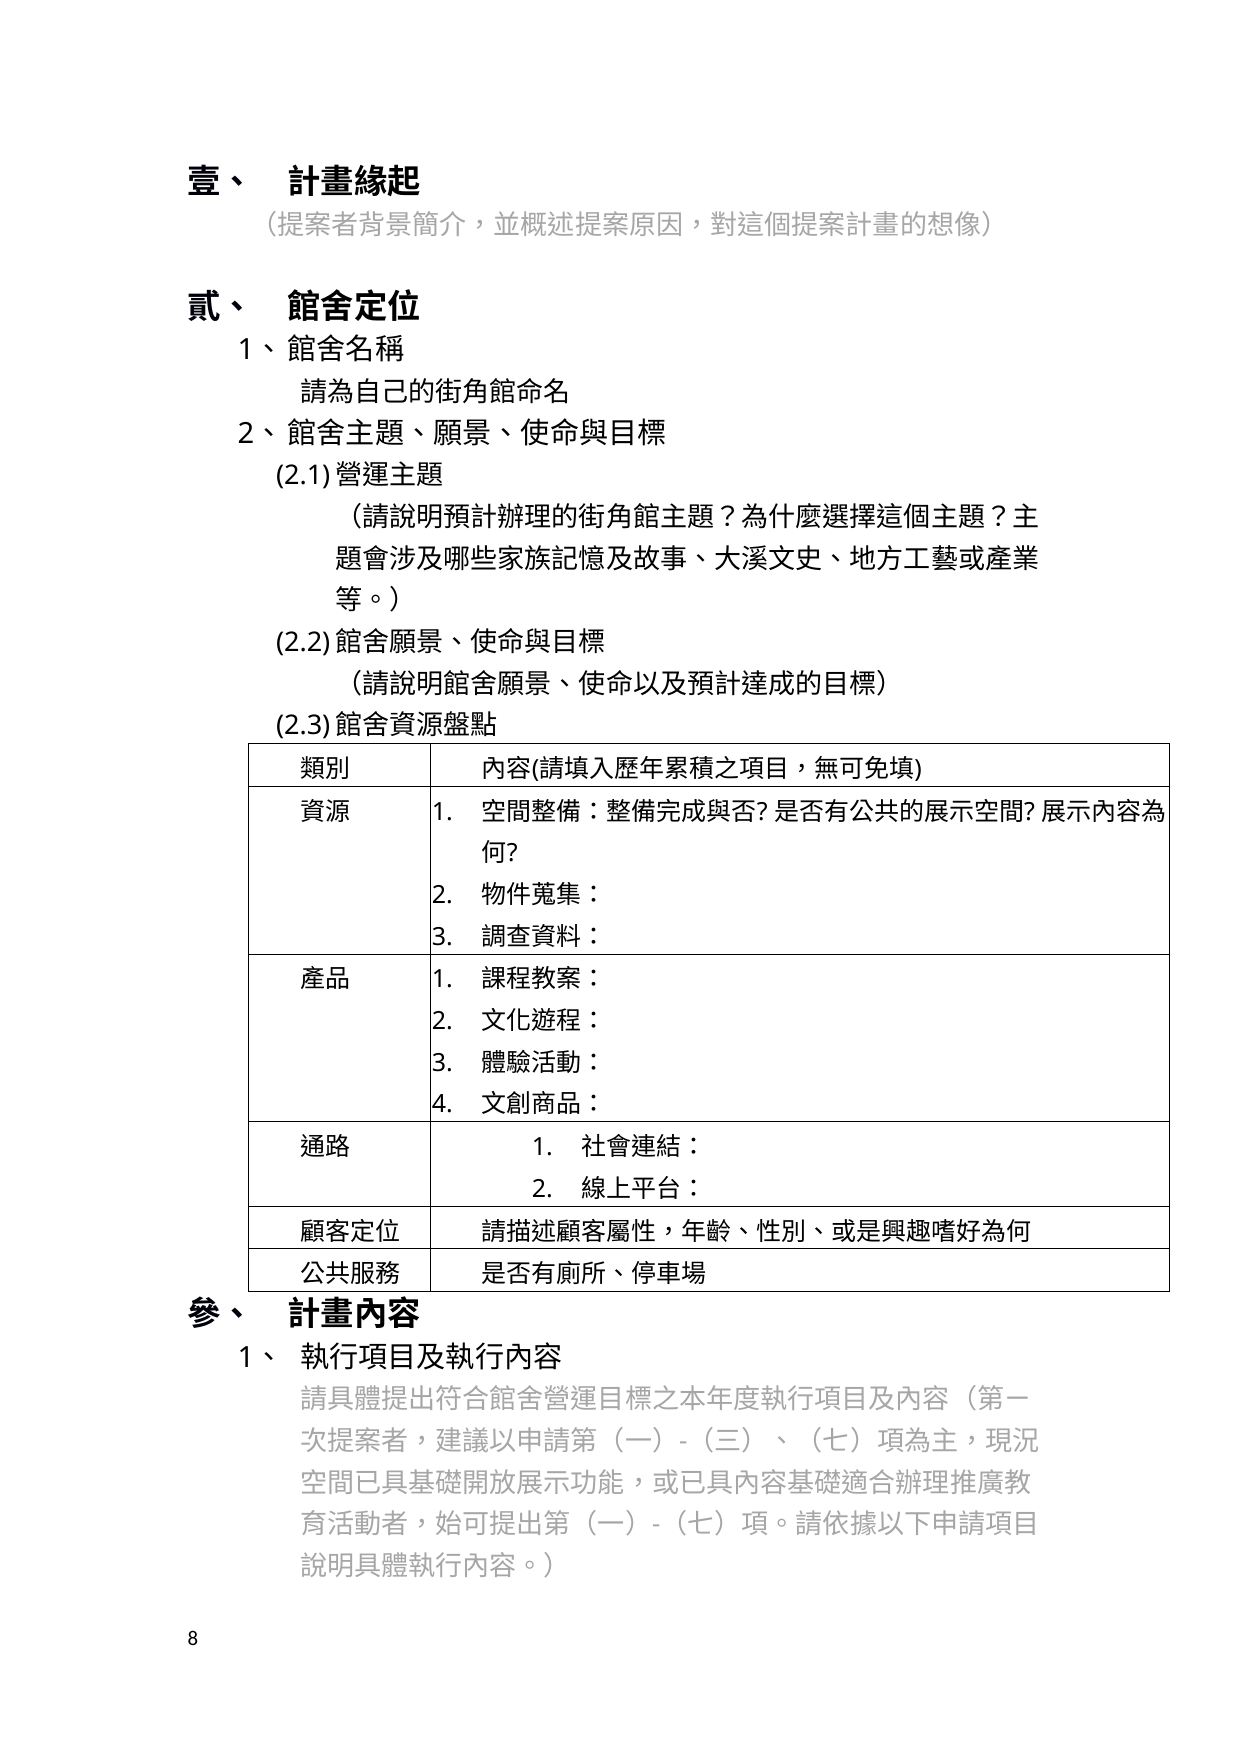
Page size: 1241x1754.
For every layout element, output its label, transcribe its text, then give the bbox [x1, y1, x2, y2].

list 館舍名稱 [237, 326, 1053, 368]
list 館舍定位 [187, 285, 1053, 326]
text （請說明預計辦理的街角館主題？為什麼選擇這個主題？主題會涉及哪些家族記憶及故事、大溪文史、地方工藝或產業等。） [335, 493, 1053, 618]
table_cell 社會連結： 線上平台： [431, 1122, 1169, 1206]
table_cell 顧客定位 [249, 1207, 430, 1248]
table_cell 產品 [249, 955, 430, 1121]
table_cell 公共服務 [249, 1249, 430, 1291]
list （提案者背景簡介，並概述提案原因，對這個提案計畫的想像） [250, 201, 1053, 243]
list 營運主題 [276, 451, 1053, 493]
table_cell 空間整備：整備完成與否? 是否有公共的展示空間? 展示內容為何? 物件蒐集： 調查資料： [431, 787, 1169, 953]
table_cell 課程教案： 文化遊程： 體驗活動： 文創商品： [431, 955, 1169, 1121]
list 計畫內容 [187, 1292, 1053, 1334]
list 執行項目及執行內容 [237, 1334, 1053, 1375]
text （請說明館舍願景、使命以及預計達成的目標） [335, 660, 1053, 701]
table_cell 通路 [249, 1122, 430, 1206]
table_header 內容(請填入歷年累積之項目，無可免填) [431, 744, 1169, 786]
table_cell 是否有廁所、停車場 [431, 1249, 1169, 1291]
list 館舍主題、願景、使命與目標 [237, 410, 1053, 451]
text 請為自己的街角館命名 [300, 368, 1053, 410]
list 計畫緣起 [187, 160, 1053, 201]
table_cell 資源 [249, 787, 430, 953]
list 請具體提出符合館舍營運目標之本年度執行項目及內容（第ㄧ次提案者，建議以申請第（一）-（三）、（七）項為主，現況空間已具基礎開放展示功能，或已具內容基礎適合辦理推廣教育活動者，始可提出第（一）-（七）項。請依據以下申請項目說明具體執行內容。） [300, 1375, 1053, 1584]
table_header 類別 [249, 744, 430, 786]
table_cell 請描述顧客屬性，年齡、性別、或是興趣嗜好為何 [431, 1207, 1169, 1248]
list 館舍資源盤點 [276, 701, 1053, 743]
list 館舍願景、使命與目標 [276, 618, 1053, 660]
